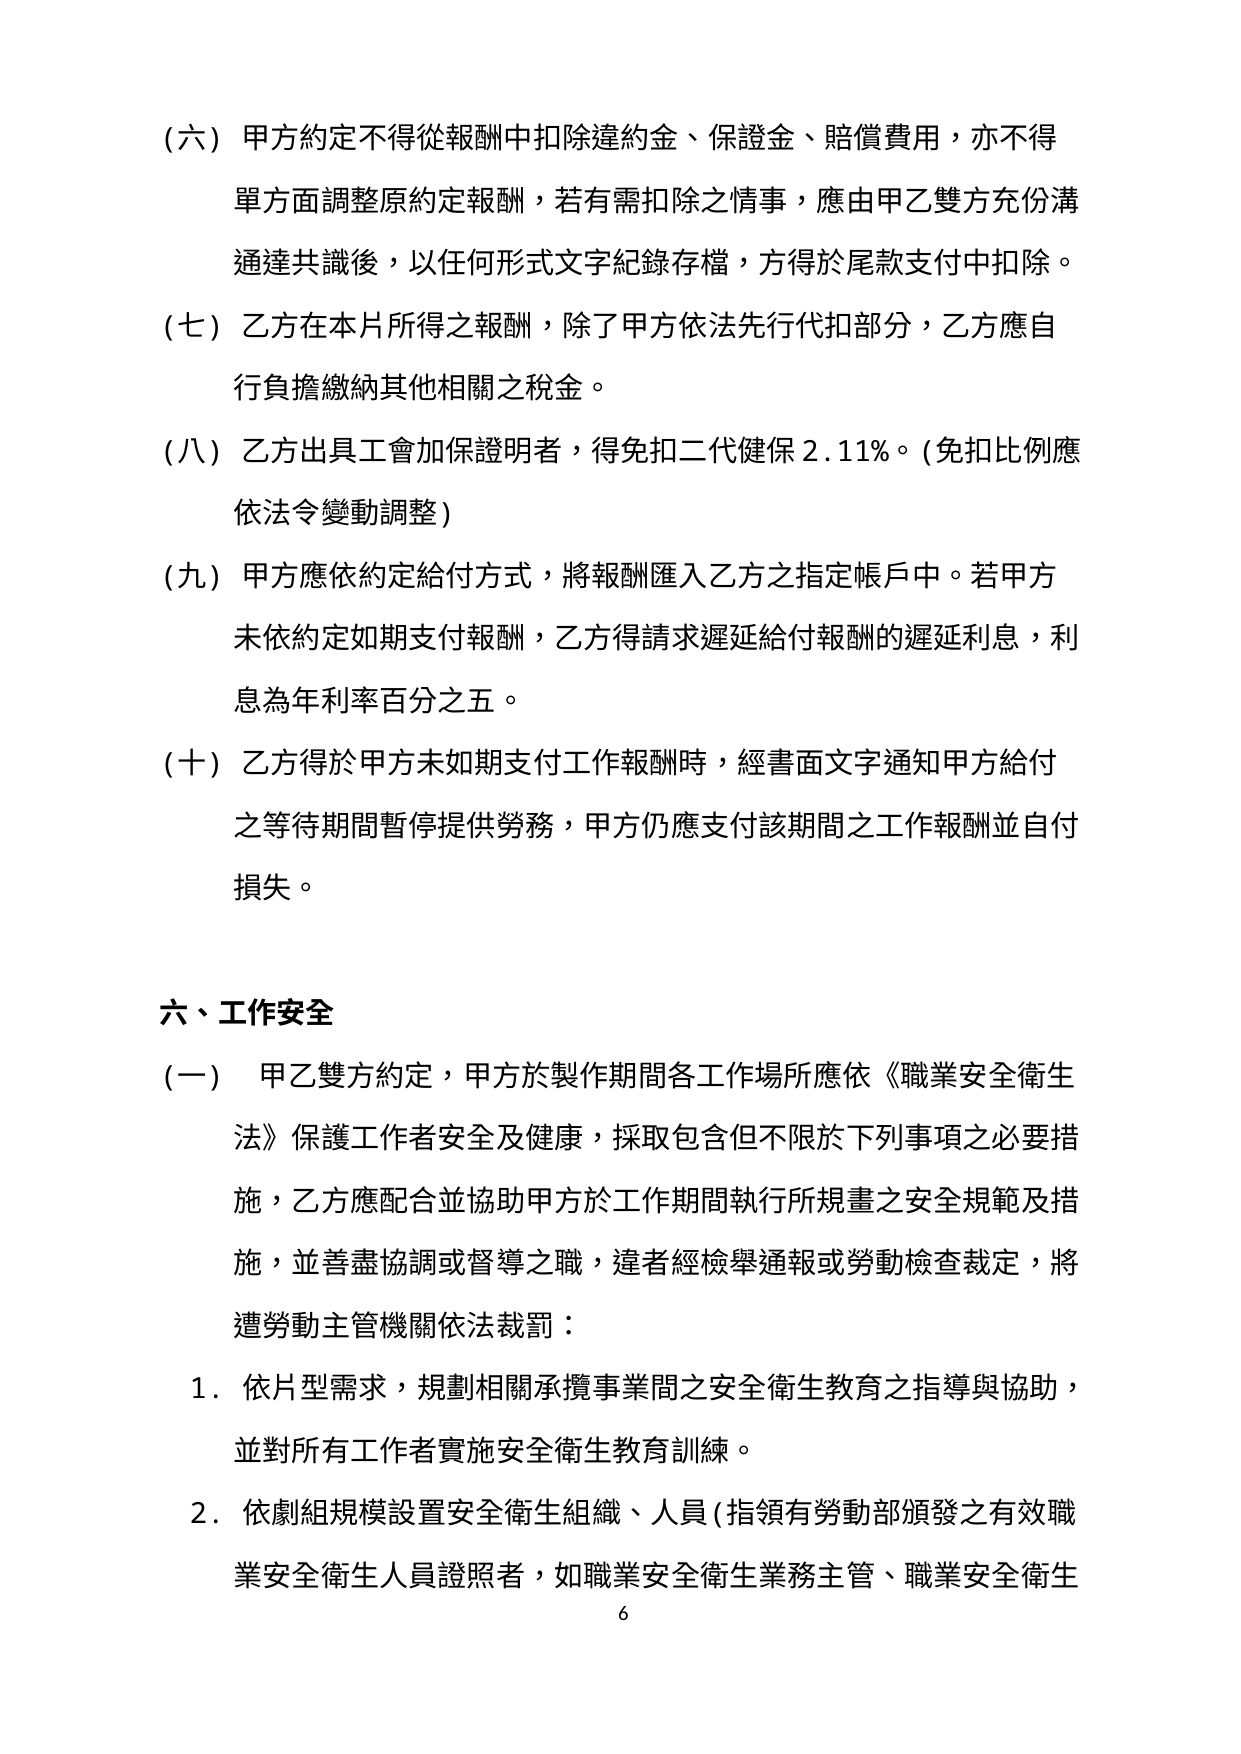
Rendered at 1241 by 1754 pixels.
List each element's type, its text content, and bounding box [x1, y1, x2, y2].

text (六) 甲方約定不得從報酬中扣除違約金、保證金、賠償費用，亦不得單方面調整原約定報酬，若有需扣除之情事，應由甲乙雙方充份溝通達共識後，以任何形式文字紀錄存檔，方得於尾款支付中扣除。 [159, 94, 1087, 282]
text (七) 乙方在本片所得之報酬，除了甲方依法先行代扣部分，乙方應自行負擔繳納其他相關之稅金。 [159, 282, 1087, 407]
text (一) 甲乙雙方約定，甲方於製作期間各工作場所應依《職業安全衛生法》保護工作者安全及健康，採取包含但不限於下列事項之必要措施，乙方應配合並協助甲方於工作期間執行所規畫之安全規範及措施，並善盡協調或督導之職，違者經檢舉通報或勞動檢查裁定，將遭勞動主管機關依法裁罰： [159, 1032, 1087, 1344]
text (九) 甲方應依約定給付方式，將報酬匯入乙方之指定帳戶中。若甲方未依約定如期支付報酬，乙方得請求遲延給付報酬的遲延利息，利息為年利率百分之五。 [159, 532, 1087, 719]
text 六、工作安全 [159, 969, 1087, 1032]
text (八) 乙方出具工會加保證明者，得免扣二代健保2.11%。(免扣比例應依法令變動調整) [159, 407, 1087, 532]
text 1. 依片型需求，規劃相關承攬事業間之安全衛生教育之指導與協助，並對所有工作者實施安全衛生教育訓練。 [189, 1344, 1087, 1469]
text 2. 依劇組規模設置安全衛生組織、人員(指領有勞動部頒發之有效職業安全衛生人員證照者，如職業安全衛生業務主管、職業安全衛生 [189, 1469, 1087, 1594]
text (十) 乙方得於甲方未如期支付工作報酬時，經書面文字通知甲方給付之等待期間暫停提供勞務，甲方仍應支付該期間之工作報酬並自付損失。 [159, 719, 1087, 907]
